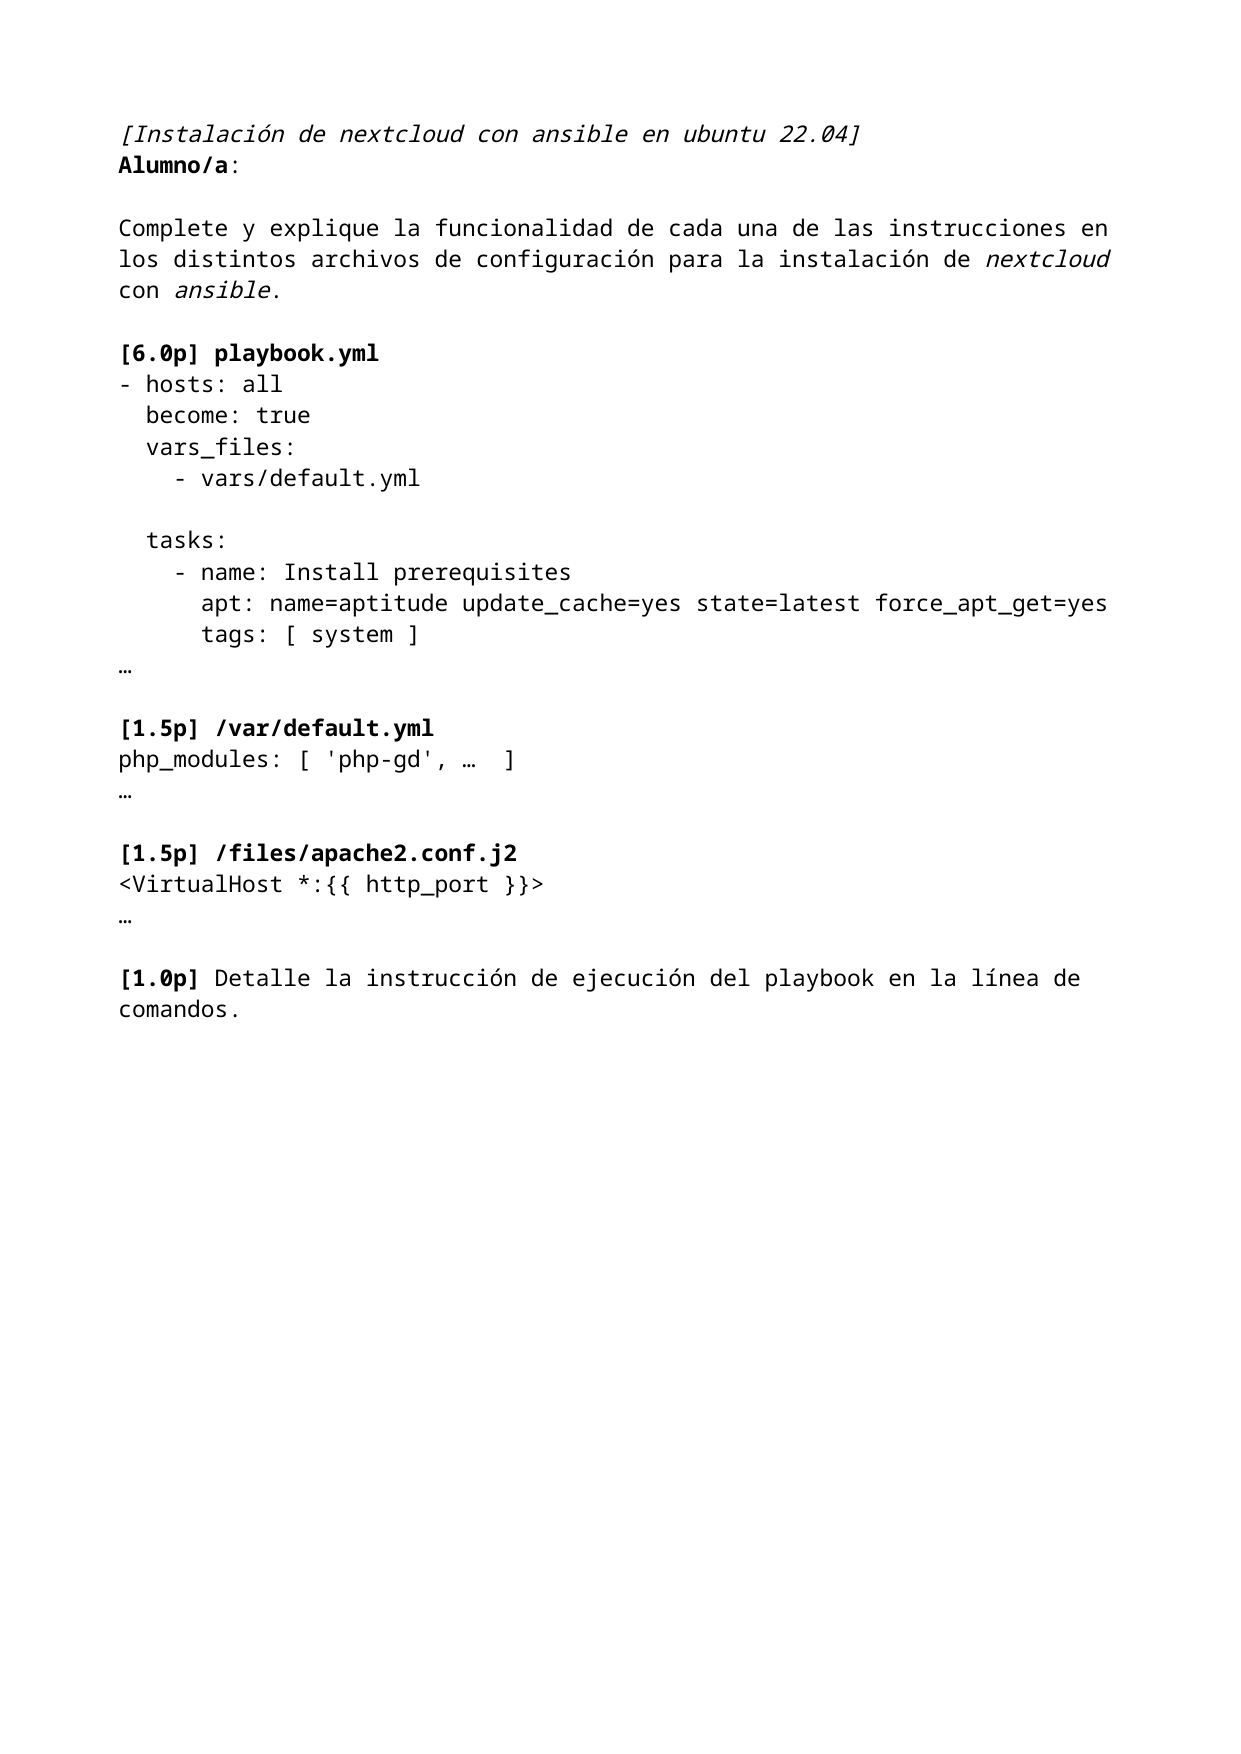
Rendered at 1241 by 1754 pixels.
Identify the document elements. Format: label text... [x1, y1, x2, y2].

text <VirtualHost *:{{ http_port }}> [118, 868, 1122, 899]
text [Instalación de nextcloud con ansible en ubuntu 22.04] [118, 118, 1122, 149]
text Alumno/a: [118, 149, 1122, 181]
text … [118, 899, 1122, 931]
text tasks: [118, 524, 1122, 556]
text php_modules: [ 'php-gd', … ] [118, 743, 1122, 774]
text apt: name=aptitude update_cache=yes state=latest force_apt_get=yes [118, 587, 1122, 618]
text vars_files: [118, 431, 1122, 462]
text become: true [118, 399, 1122, 431]
text Complete y explique la funcionalidad de cada una de las instrucciones en los distintos archivos de configuración para la instalación de nextcloud con ansible. [118, 212, 1122, 306]
text - vars/default.yml [118, 462, 1122, 493]
text [6.0p] playbook.yml [118, 337, 1122, 368]
text … [118, 649, 1122, 681]
text - name: Install prerequisites [118, 556, 1122, 587]
text … [118, 774, 1122, 806]
text - hosts: all [118, 368, 1122, 399]
text [1.5p] /var/default.yml [118, 712, 1122, 743]
text tags: [ system ] [118, 618, 1122, 649]
text [1.0p] Detalle la instrucción de ejecución del playbook en la línea de comandos. [118, 962, 1122, 1024]
text [1.5p] /files/apache2.conf.j2 [118, 837, 1122, 868]
